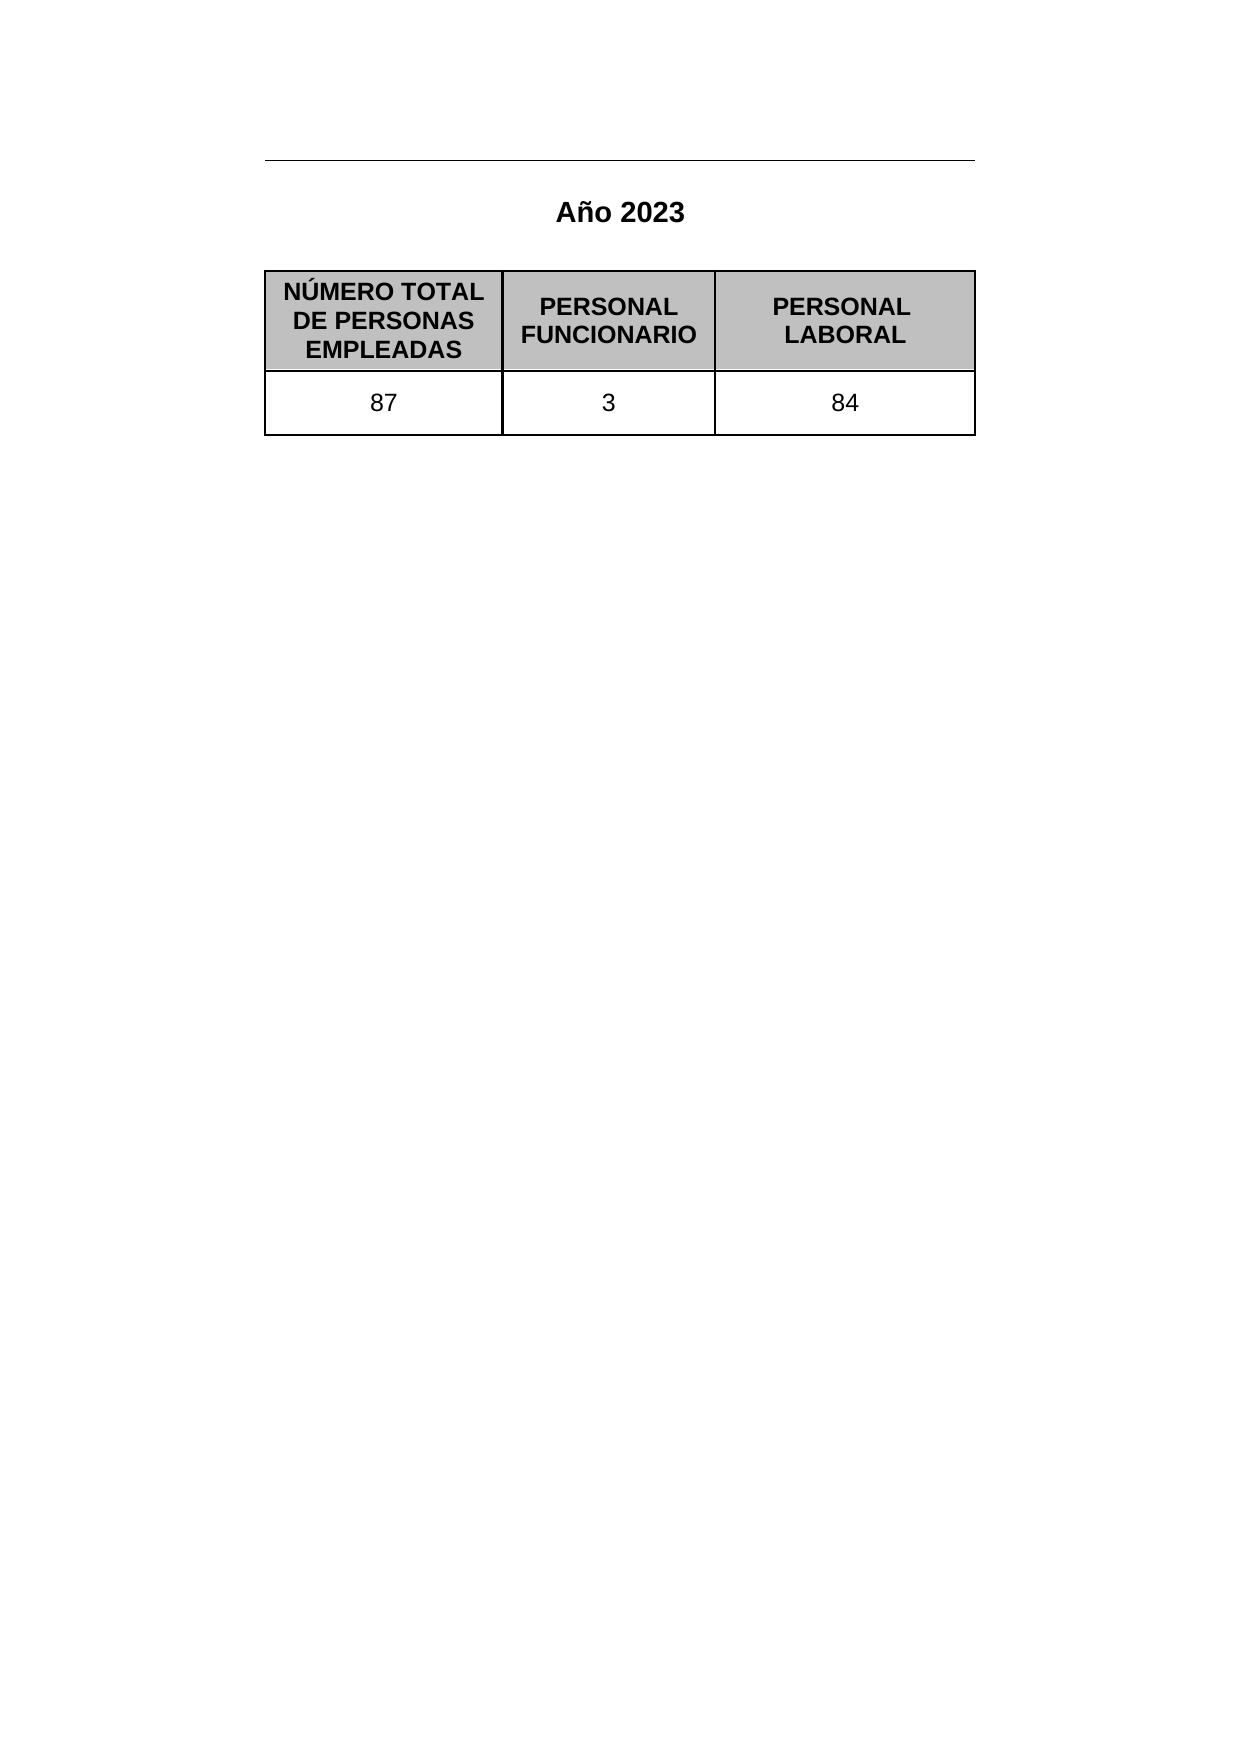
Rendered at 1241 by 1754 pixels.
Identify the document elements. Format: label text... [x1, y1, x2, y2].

table_cell NÚMERO TOTAL DE PERSONAS EMPLEADAS [266, 272, 501, 369]
table_cell [503, 230, 715, 269]
table_cell [715, 230, 975, 269]
table_cell 87 [266, 372, 501, 433]
table_cell PERSONAL FUNCIONARIO [504, 272, 714, 369]
table_cell Año 2023 [265, 193, 975, 230]
table_cell [265, 161, 502, 193]
table_cell 84 [716, 372, 974, 433]
table_cell [715, 161, 975, 193]
table_cell 3 [504, 372, 714, 433]
table_cell [265, 230, 502, 269]
table_cell PERSONAL LABORAL [716, 272, 974, 369]
table_cell [503, 161, 715, 193]
